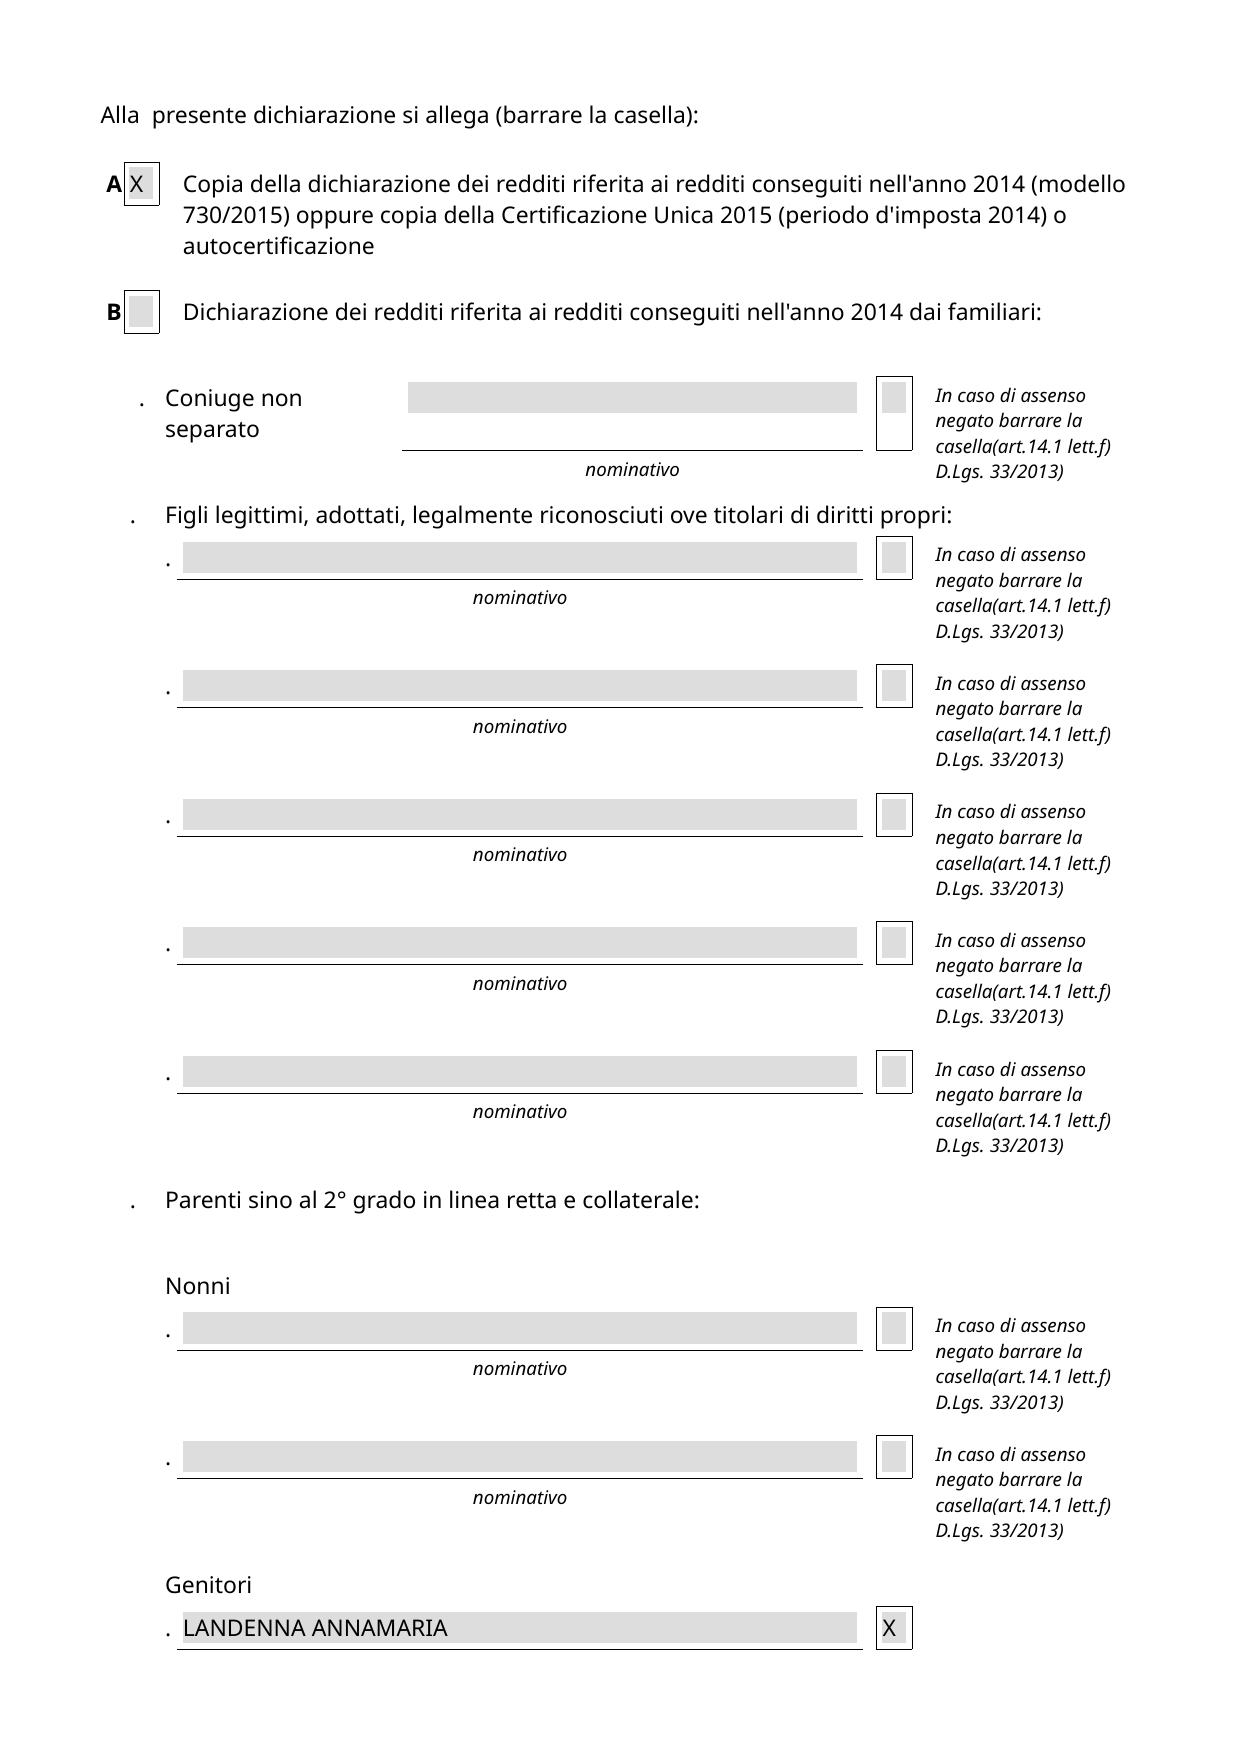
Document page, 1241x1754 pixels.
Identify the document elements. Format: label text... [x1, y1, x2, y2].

table_cell [177, 333, 402, 376]
table_cell [124, 536, 159, 579]
table_cell [863, 450, 876, 493]
table_cell [912, 1521, 929, 1564]
table_cell In caso di assenso negato barrare la casella(art.14.1 lett.f) D.Lgs. 33/2013) [930, 664, 1142, 793]
table_cell In caso di assenso negato barrare la casella(art.14.1 lett.f) D.Lgs. 33/2013) [930, 1050, 1142, 1178]
table_cell . [159, 1050, 177, 1093]
table_cell [124, 964, 159, 1007]
table_cell [912, 1478, 929, 1521]
table_cell In caso di assenso negato barrare la casella(art.14.1 lett.f) D.Lgs. 33/2013) [930, 1307, 1142, 1435]
table_cell Genitori [159, 1564, 863, 1606]
table_cell nominativo [177, 580, 863, 664]
table_cell . [124, 493, 159, 536]
table_cell [124, 1221, 159, 1264]
table_cell nominativo [177, 708, 863, 793]
table_cell [124, 1050, 159, 1093]
table_cell [863, 1093, 876, 1178]
table_cell [159, 1393, 177, 1435]
table_cell [124, 206, 159, 247]
table_cell [159, 1136, 177, 1178]
table_cell [863, 333, 876, 376]
table_cell [124, 921, 159, 964]
table_cell [100, 376, 124, 450]
table_cell [100, 1478, 124, 1521]
table_cell [177, 793, 863, 836]
table_cell [402, 376, 863, 450]
table_cell [876, 451, 912, 493]
table_cell [877, 665, 912, 707]
table_cell . [159, 1435, 177, 1478]
table_cell [913, 536, 929, 579]
table_cell [124, 622, 159, 664]
table_cell [159, 248, 177, 290]
table_cell [912, 1136, 929, 1178]
table_cell [100, 333, 124, 376]
table_cell [100, 536, 124, 579]
table_cell [159, 450, 177, 493]
table_cell [912, 450, 929, 493]
table_cell [913, 921, 929, 964]
table_cell [930, 1221, 1142, 1264]
table_cell [124, 1350, 159, 1392]
table_cell [912, 622, 929, 664]
table_cell [159, 1521, 177, 1564]
table_cell [912, 1221, 929, 1264]
table_cell [100, 1350, 124, 1392]
table_cell [124, 248, 159, 290]
table_cell [100, 921, 124, 964]
table_cell [100, 1136, 124, 1178]
table_cell [912, 1393, 929, 1435]
table_cell [877, 1308, 912, 1349]
table_cell [124, 1564, 159, 1606]
table_cell [124, 1136, 159, 1178]
table_cell nominativo [177, 1351, 863, 1435]
table_cell In caso di assenso negato barrare la casella(art.14.1 lett.f) D.Lgs. 33/2013) [930, 536, 1142, 664]
table_cell [876, 1221, 912, 1264]
table_cell Parenti sino al 2° grado in linea retta e collaterale: [159, 1179, 1142, 1221]
table_cell . [159, 1606, 177, 1649]
table_cell [912, 750, 929, 793]
table_cell [124, 1478, 159, 1521]
table_cell [124, 1264, 159, 1307]
table_cell [876, 1264, 912, 1307]
table_cell [863, 536, 876, 1050]
table_cell [863, 1221, 876, 1264]
table_cell LANDENNA ANNAMARIA [177, 1606, 863, 1649]
table_cell [100, 622, 124, 664]
table_cell [100, 1606, 124, 1649]
table_cell [912, 879, 929, 921]
table_cell In caso di assenso negato barrare la casella(art.14.1 lett.f) D.Lgs. 33/2013) [930, 1435, 1142, 1564]
table_cell [124, 1393, 159, 1435]
table_cell [124, 707, 159, 750]
table_header Copia della dichiarazione dei redditi riferita ai redditi conseguiti nell'anno 2014 (modello 730/2015) oppure copia della Certificazione Unica 2015 (periodo d'imposta 2014) o autocertificazione [177, 162, 1142, 290]
table_cell [876, 1479, 912, 1606]
table_cell [124, 1606, 159, 1649]
table_cell [863, 1264, 876, 1307]
table_cell [159, 1093, 177, 1136]
table_cell [124, 450, 159, 493]
table_cell [877, 377, 912, 450]
table_cell [159, 205, 177, 247]
table_cell . [159, 921, 177, 964]
table_cell [159, 1478, 177, 1521]
table_cell [177, 1435, 863, 1478]
table_cell [124, 1007, 159, 1050]
table_cell [913, 793, 929, 836]
table_cell . [124, 1179, 159, 1221]
table_cell [100, 1221, 124, 1264]
table_cell [913, 1435, 929, 1478]
table_cell [159, 1221, 863, 1264]
table_cell [930, 1264, 1142, 1307]
table_cell [100, 707, 124, 750]
table_header X [125, 163, 159, 204]
table_cell [159, 333, 177, 376]
table_cell X [877, 1607, 912, 1649]
table_cell [159, 1007, 177, 1050]
table_cell [100, 1393, 124, 1435]
table_cell [876, 1094, 912, 1136]
table_cell B [100, 290, 124, 333]
table_cell [930, 333, 1142, 376]
table_cell [912, 1093, 929, 1136]
table_cell nominativo [177, 1094, 863, 1178]
table_cell [100, 1264, 124, 1307]
table_cell . [159, 793, 177, 836]
table_cell Coniuge non separato [159, 376, 402, 450]
table_cell [100, 248, 124, 290]
table_cell [124, 1521, 159, 1564]
table_cell [402, 333, 863, 376]
table_cell [159, 750, 177, 793]
table_cell [100, 579, 124, 622]
table_header [160, 162, 177, 204]
table_cell [877, 1436, 912, 1478]
table_cell [913, 664, 929, 707]
table_cell [876, 580, 912, 664]
table_cell [177, 921, 863, 964]
table_cell [159, 707, 177, 750]
table_cell [124, 1435, 159, 1478]
table_cell [912, 1007, 929, 1050]
table_cell [912, 836, 929, 879]
table_cell [930, 1606, 1142, 1649]
table_cell [877, 922, 912, 964]
table_cell . [159, 536, 177, 579]
table_cell [159, 622, 177, 664]
table_cell [877, 1051, 912, 1093]
table_cell [913, 376, 929, 450]
table_cell [124, 793, 159, 836]
table_cell [100, 836, 124, 879]
table_cell [159, 964, 177, 1007]
table_cell [863, 1350, 876, 1649]
table_cell [125, 291, 159, 333]
table_cell . [159, 1307, 177, 1349]
table_cell [100, 1179, 124, 1221]
table_cell [100, 1307, 124, 1349]
text Alla presente dichiarazione si allega (barrare la casella): [100, 99, 1140, 130]
table_cell [124, 836, 159, 879]
table_cell [100, 793, 124, 836]
table_cell [100, 750, 124, 793]
table_cell [912, 964, 929, 1007]
table_cell [876, 837, 912, 921]
table_cell [913, 1050, 929, 1093]
table_cell [177, 664, 863, 707]
table_cell [100, 964, 124, 1007]
table_cell [124, 1093, 159, 1136]
table_cell In caso di assenso negato barrare la casella(art.14.1 lett.f) D.Lgs. 33/2013) [930, 921, 1142, 1050]
table_cell [100, 1435, 124, 1478]
table_header A [100, 162, 124, 204]
table_cell nominativo [177, 1479, 863, 1564]
table_cell [124, 334, 159, 376]
table_cell [100, 1007, 124, 1050]
table_cell [159, 579, 177, 622]
table_cell . [124, 376, 159, 450]
table_cell [863, 376, 876, 450]
table_cell [876, 333, 912, 376]
table_cell nominativo [177, 965, 863, 1050]
table_cell [863, 1050, 876, 1093]
table_cell [177, 536, 863, 579]
table_cell [100, 1050, 124, 1093]
table_cell Figli legittimi, adottati, legalmente riconosciuti ove titolari di diritti propri: [159, 493, 1142, 536]
table_cell In caso di assenso negato barrare la casella(art.14.1 lett.f) D.Lgs. 33/2013) [930, 376, 1142, 493]
table_cell [912, 1564, 929, 1606]
table_cell [876, 965, 912, 1050]
table_cell [100, 205, 124, 247]
table_cell [876, 708, 912, 793]
table_cell [159, 836, 177, 879]
table_cell [912, 1350, 929, 1392]
table_cell nominativo [402, 451, 863, 493]
table_cell [913, 1606, 929, 1649]
table_cell [100, 1093, 124, 1136]
table_cell [100, 879, 124, 921]
table_cell [100, 450, 124, 493]
table_cell [876, 1351, 912, 1435]
table_cell [912, 707, 929, 750]
table_cell [912, 333, 929, 376]
table_cell [100, 1564, 124, 1606]
table_cell [159, 1350, 177, 1392]
table_cell [930, 1564, 1142, 1606]
table_cell [124, 1307, 159, 1349]
table_cell [912, 579, 929, 622]
table_cell [100, 664, 124, 707]
table_cell [912, 1264, 929, 1307]
table_cell [863, 1307, 876, 1349]
table_cell [160, 290, 177, 333]
table_cell In caso di assenso negato barrare la casella(art.14.1 lett.f) D.Lgs. 33/2013) [930, 793, 1142, 921]
table_cell Dichiarazione dei redditi riferita ai redditi conseguiti nell'anno 2014 dai familiari: [177, 290, 1142, 333]
table_cell [177, 1307, 863, 1349]
table_cell [177, 1050, 863, 1093]
table_cell [100, 493, 124, 536]
table_cell [913, 1307, 929, 1349]
table_cell [877, 794, 912, 836]
table_cell [159, 879, 177, 921]
table_cell [177, 450, 402, 493]
table_cell [124, 664, 159, 707]
table_cell [124, 879, 159, 921]
table_cell Nonni [159, 1264, 863, 1307]
table_cell [124, 579, 159, 622]
table_cell [100, 1521, 124, 1564]
table_cell . [159, 664, 177, 707]
table_cell nominativo [177, 837, 863, 921]
table_cell [876, 1136, 912, 1178]
table_cell [877, 537, 912, 579]
table_cell [124, 750, 159, 793]
